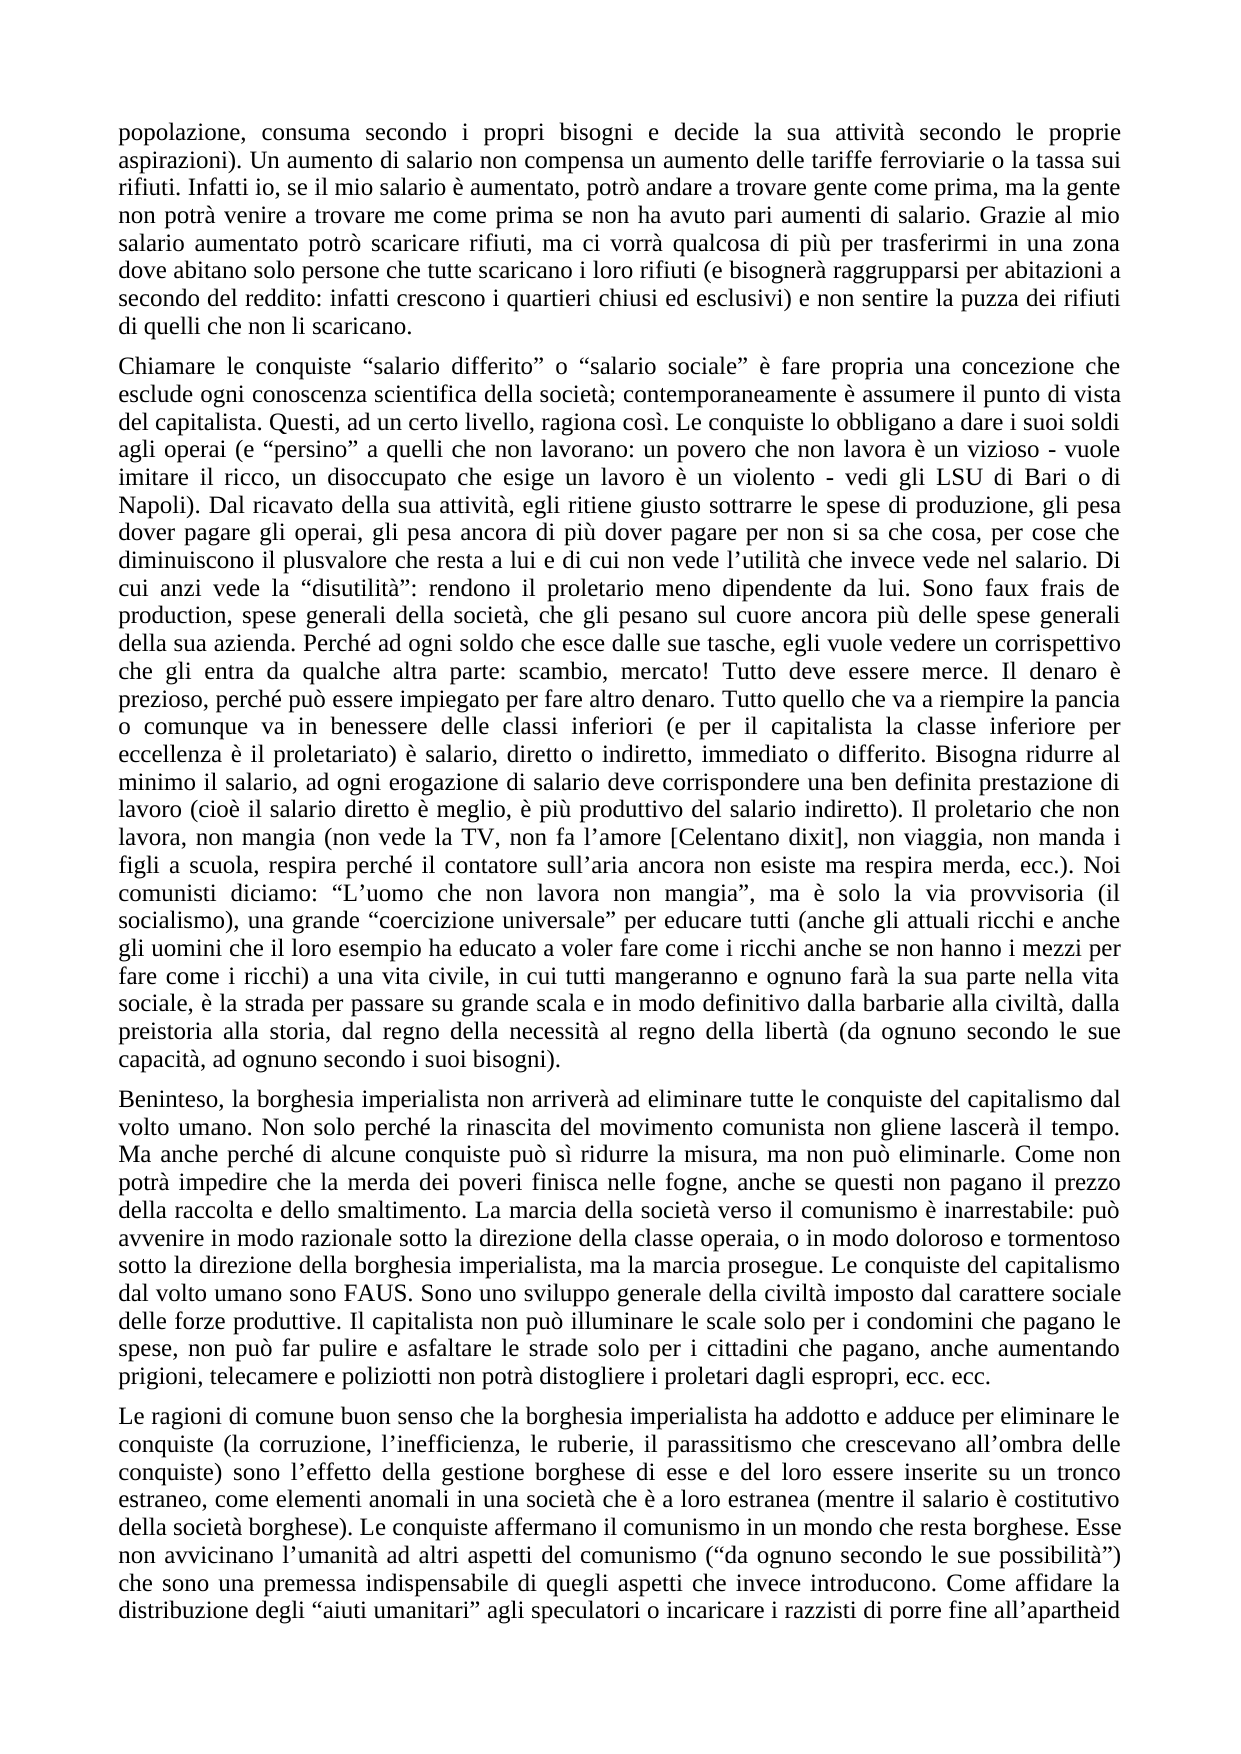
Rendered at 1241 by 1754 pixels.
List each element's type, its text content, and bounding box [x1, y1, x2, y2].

text Le ragioni di comune buon senso che la borghesia imperialista ha addotto e adduce per eliminare le conquiste (la corruzione, l’inefficienza, le ruberie, il parassitismo che crescevano all’ombra delle conquiste) sono l’effetto della gestione borghese di esse e del loro essere inserite su un tronco estraneo, come elementi anomali in una società che è a loro estranea (mentre il salario è costitutivo della società borghese). Le conquiste affermano il comunismo in un mondo che resta borghese. Esse non avvicinano l’umanità ad altri aspetti del comunismo (“da ognuno secondo le sue possibilità”) che sono una premessa indispensabile di quegli aspetti che invece introducono. Come affidare la distribuzione degli “aiuti umanitari” agli speculatori o incaricare i razzisti di porre fine all’apartheid [118, 1402, 1122, 1624]
text Beninteso, la borghesia imperialista non arriverà ad eliminare tutte le conquiste del capitalismo dal volto umano. Non solo perché la rinascita del movimento comunista non gliene lascerà il tempo. Ma anche perché di alcune conquiste può sì ridurre la misura, ma non può eliminarle. Come non potrà impedire che la merda dei poveri finisca nelle fogne, anche se questi non pagano il prezzo della raccolta e dello smaltimento. La marcia della società verso il comunismo è inarrestabile: può avvenire in modo razionale sotto la direzione della classe operaia, o in modo doloroso e tormentoso sotto la direzione della borghesia imperialista, ma la marcia prosegue. Le conquiste del capitalismo dal volto umano sono FAUS. Sono uno sviluppo generale della civiltà imposto dal carattere sociale delle forze produttive. Il capitalista non può illuminare le scale solo per i condomini che pagano le spese, non può far pulire e asfaltare le strade solo per i cittadini che pagano, anche aumentando prigioni, telecamere e poliziotti non potrà distogliere i proletari dagli espropri, ecc. ecc. [118, 1085, 1122, 1390]
text popolazione, consuma secondo i propri bisogni e decide la sua attività secondo le proprie aspirazioni). Un aumento di salario non compensa un aumento delle tariffe ferroviarie o la tassa sui rifiuti. Infatti io, se il mio salario è aumentato, potrò andare a trovare gente come prima, ma la gente non potrà venire a trovare me come prima se non ha avuto pari aumenti di salario. Grazie al mio salario aumentato potrò scaricare rifiuti, ma ci vorrà qualcosa di più per trasferirmi in una zona dove abitano solo persone che tutte scaricano i loro rifiuti (e bisognerà raggrupparsi per abitazioni a secondo del reddito: infatti crescono i quartieri chiusi ed esclusivi) e non sentire la puzza dei rifiuti di quelli che non li scaricano. [118, 118, 1122, 340]
text Chiamare le conquiste “salario differito” o “salario sociale” è fare propria una concezione che esclude ogni conoscenza scientifica della società; contemporaneamente è assumere il punto di vista del capitalista. Questi, ad un certo livello, ragiona così. Le conquiste lo obbligano a dare i suoi soldi agli operai (e “persino” a quelli che non lavorano: un povero che non lavora è un vizioso - vuole imitare il ricco, un disoccupato che esige un lavoro è un violento - vedi gli LSU di Bari o di Napoli). Dal ricavato della sua attività, egli ritiene giusto sottrarre le spese di produzione, gli pesa dover pagare gli operai, gli pesa ancora di più dover pagare per non si sa che cosa, per cose che diminuiscono il plusvalore che resta a lui e di cui non vede l’utilità che invece vede nel salario. Di cui anzi vede la “disutilità”: rendono il proletario meno dipendente da lui. Sono faux frais de production, spese generali della società, che gli pesano sul cuore ancora più delle spese generali della sua azienda. Perché ad ogni soldo che esce dalle sue tasche, egli vuole vedere un corrispettivo che gli entra da qualche altra parte: scambio, mercato! Tutto deve essere merce. Il denaro è prezioso, perché può essere impiegato per fare altro denaro. Tutto quello che va a riempire la pancia o comunque va in benessere delle classi inferiori (e per il capitalista la classe inferiore per eccellenza è il proletariato) è salario, diretto o indiretto, immediato o differito. Bisogna ridurre al minimo il salario, ad ogni erogazione di salario deve corrispondere una ben definita prestazione di lavoro (cioè il salario diretto è meglio, è più produttivo del salario indiretto). Il proletario che non lavora, non mangia (non vede la TV, non fa l’amore [Celentano dixit], non viaggia, non manda i figli a scuola, respira perché il contatore sull’aria ancora non esiste ma respira merda, ecc.). Noi comunisti diciamo: “L’uomo che non lavora non mangia”, ma è solo la via provvisoria (il socialismo), una grande “coercizione universale” per educare tutti (anche gli attuali ricchi e anche gli uomini che il loro esempio ha educato a voler fare come i ricchi anche se non hanno i mezzi per fare come i ricchi) a una vita civile, in cui tutti mangeranno e ognuno farà la sua parte nella vita sociale, è la strada per passare su grande scala e in modo definitivo dalla barbarie alla civiltà, dalla preistoria alla storia, dal regno della necessità al regno della libertà (da ognuno secondo le sue capacità, ad ognuno secondo i suoi bisogni). [118, 352, 1122, 1073]
